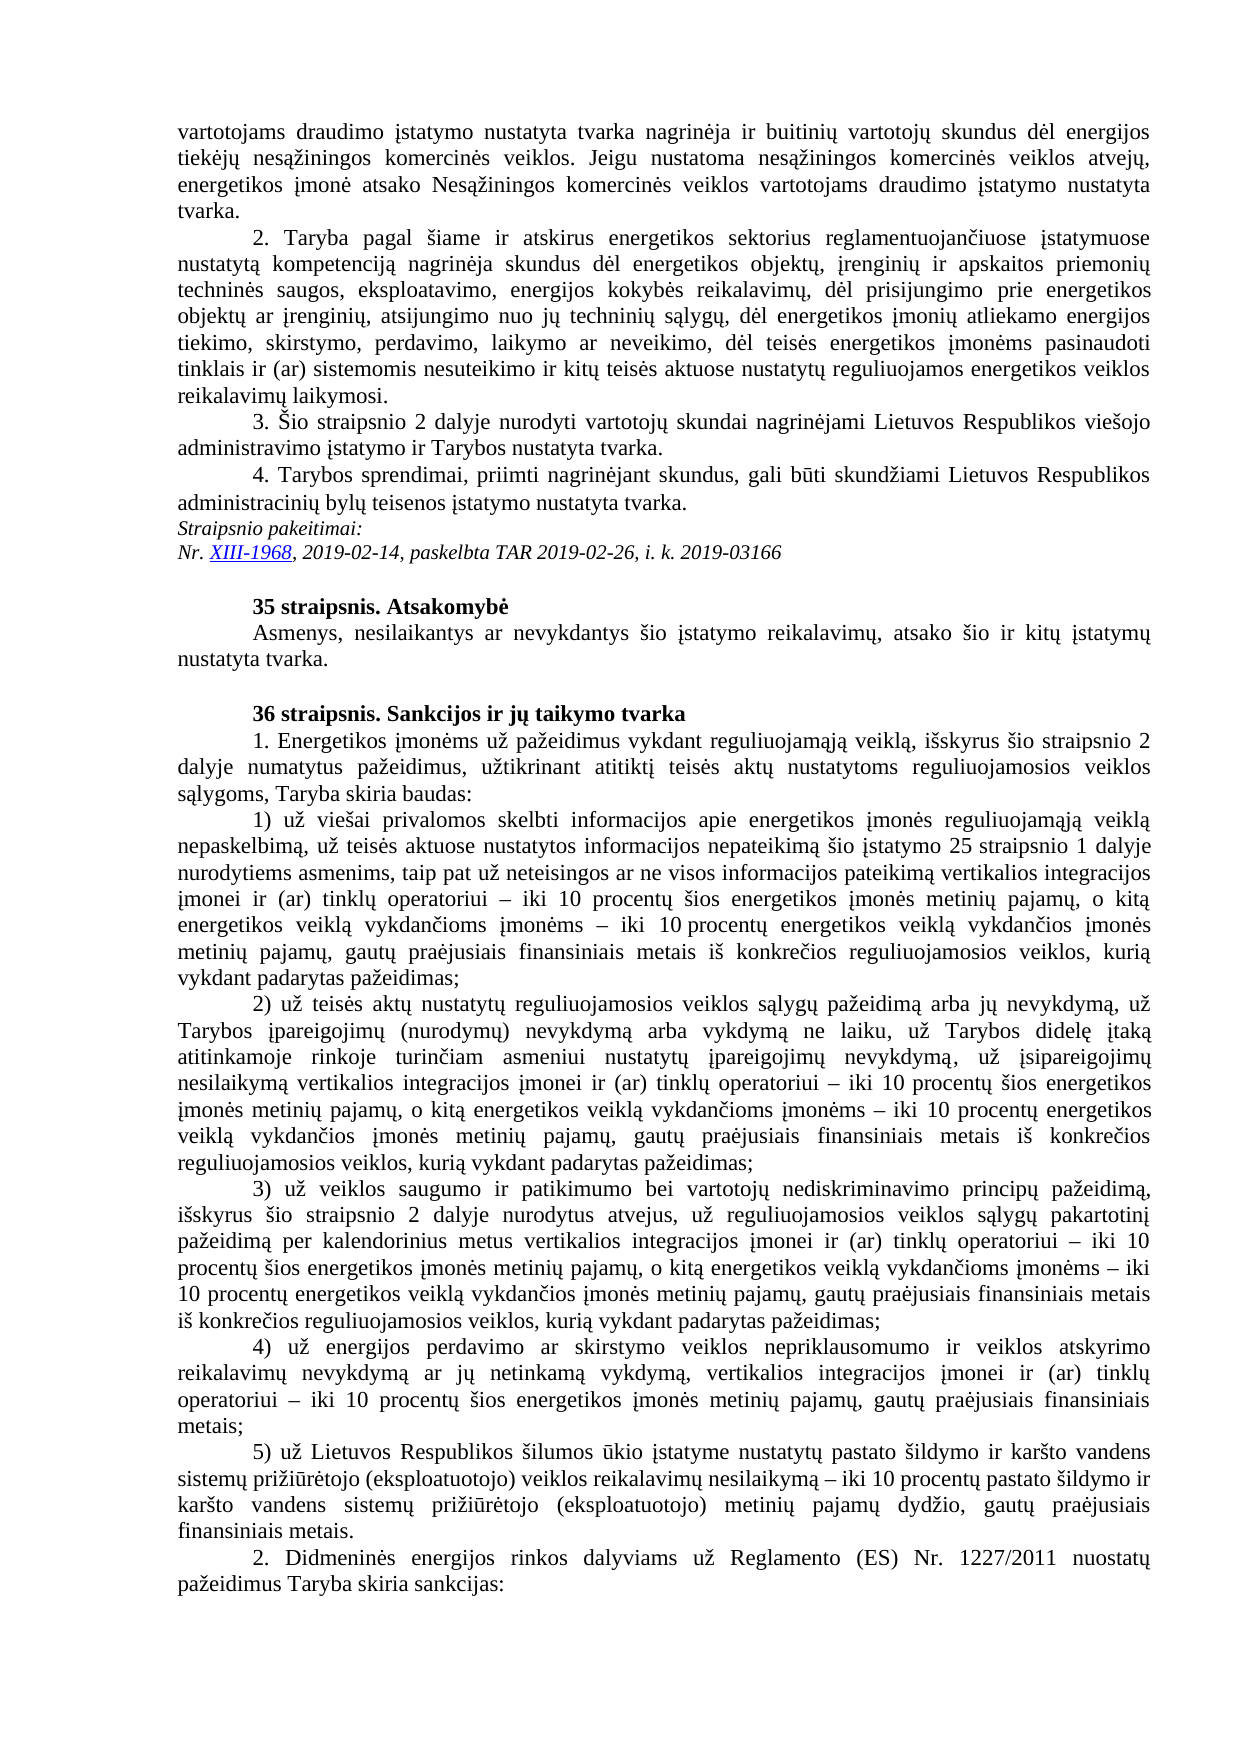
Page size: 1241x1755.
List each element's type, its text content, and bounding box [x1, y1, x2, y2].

text 2. Didmeninės energijos rinkos dalyviams už Reglamento (ES) Nr. 1227/2011 nuostatų pažeidimus Taryba skiria sankcijas: [177, 1544, 1152, 1597]
text Nr. XIII-1968, 2019-02-14, paskelbta TAR 2019-02-26, i. k. 2019-03166 [177, 540, 1152, 564]
text 2. Taryba pagal šiame ir atskirus energetikos sektorius reglamentuojančiuose įstatymuose nustatytą kompetenciją nagrinėja skundus dėl energetikos objektų, įrenginių ir apskaitos priemonių techninės saugos, eksploatavimo, energijos kokybės reikalavimų, dėl prisijungimo prie energetikos objektų ar įrenginių, atsijungimo nuo jų techninių sąlygų, dėl energetikos įmonių atliekamo energijos tiekimo, skirstymo, perdavimo, laikymo ar neveikimo, dėl teisės energetikos įmonėms pasinaudoti tinklais ir (ar) sistemomis nesuteikimo ir kitų teisės aktuose nustatytų reguliuojamos energetikos veiklos reikalavimų laikymosi. [177, 223, 1152, 408]
text Straipsnio pakeitimai: [177, 516, 1152, 540]
text 35 straipsnis. Atsakomybė [177, 593, 1152, 619]
text 36 straipsnis. Sankcijos ir jų taikymo tvarka [177, 701, 1152, 727]
text 5) už Lietuvos Respublikos šilumos ūkio įstatyme nustatytų pastato šildymo ir karšto vandens sistemų prižiūrėtojo (eksploatuotojo) veiklos reikalavimų nesilaikymą – iki 10 procentų pastato šildymo ir karšto vandens sistemų prižiūrėtojo (eksploatuotojo) metinių pajamų dydžio, gautų praėjusiais finansiniais metais. [177, 1438, 1152, 1544]
text 1) už viešai privalomos skelbti informacijos apie energetikos įmonės reguliuojamąją veiklą nepaskelbimą, už teisės aktuose nustatytos informacijos nepateikimą šio įstatymo 25 straipsnio 1 dalyje nurodytiems asmenims, taip pat už neteisingos ar ne visos informacijos pateikimą vertikalios integracijos įmonei ir (ar) tinklų operatoriui – iki 10 procentų šios energetikos įmonės metinių pajamų, o kitą energetikos veiklą vykdančioms įmonėms – iki 10 procentų energetikos veiklą vykdančios įmonės metinių pajamų, gautų praėjusiais finansiniais metais iš konkrečios reguliuojamosios veiklos, kurią vykdant padarytas pažeidimas; [177, 806, 1152, 990]
text 1. Energetikos įmonėms už pažeidimus vykdant reguliuojamąją veiklą, išskyrus šio straipsnio 2 dalyje numatytus pažeidimus, užtikrinant atitiktį teisės aktų nustatytoms reguliuojamosios veiklos sąlygoms, Taryba skiria baudas: [177, 727, 1152, 806]
text 3. Šio straipsnio 2 dalyje nurodyti vartotojų skundai nagrinėjami Lietuvos Respublikos viešojo administravimo įstatymo ir Tarybos nustatyta tvarka. [177, 408, 1152, 461]
text 4. Tarybos sprendimai, priimti nagrinėjant skundus, gali būti skundžiami Lietuvos Respublikos administracinių bylų teisenos įstatymo nustatyta tvarka. [177, 461, 1152, 516]
text 3) už veiklos saugumo ir patikimumo bei vartotojų nediskriminavimo principų pažeidimą, išskyrus šio straipsnio 2 dalyje nurodytus atvejus, už reguliuojamosios veiklos sąlygų pakartotinį pažeidimą per kalendorinius metus vertikalios integracijos įmonei ir (ar) tinklų operatoriui – iki 10 procentų šios energetikos įmonės metinių pajamų, o kitą energetikos veiklą vykdančioms įmonėms – iki 10 procentų energetikos veiklą vykdančios įmonės metinių pajamų, gautų praėjusiais finansiniais metais iš konkrečios reguliuojamosios veiklos, kurią vykdant padarytas pažeidimas; [177, 1175, 1152, 1333]
text Asmenys, nesilaikantys ar nevykdantys šio įstatymo reikalavimų, atsako šio ir kitų įstatymų nustatyta tvarka. [177, 619, 1152, 672]
text vartotojams draudimo įstatymo nustatyta tvarka nagrinėja ir buitinių vartotojų skundus dėl energijos tiekėjų nesąžiningos komercinės veiklos. Jeigu nustatoma nesąžiningos komercinės veiklos atvejų, energetikos įmonė atsako Nesąžiningos komercinės veiklos vartotojams draudimo įstatymo nustatyta tvarka. [177, 118, 1152, 223]
text 4) už energijos perdavimo ar skirstymo veiklos nepriklausomumo ir veiklos atskyrimo reikalavimų nevykdymą ar jų netinkamą vykdymą, vertikalios integracijos įmonei ir (ar) tinklų operatoriui – iki 10 procentų šios energetikos įmonės metinių pajamų, gautų praėjusiais finansiniais metais; [177, 1333, 1152, 1438]
text 2) už teisės aktų nustatytų reguliuojamosios veiklos sąlygų pažeidimą arba jų nevykdymą, už Tarybos įpareigojimų (nurodymų) nevykdymą arba vykdymą ne laiku, už Tarybos didelę įtaką atitinkamoje rinkoje turinčiam asmeniui nustatytų įpareigojimų nevykdymą, už įsipareigojimų nesilaikymą vertikalios integracijos įmonei ir (ar) tinklų operatoriui – iki 10 procentų šios energetikos įmonės metinių pajamų, o kitą energetikos veiklą vykdančioms įmonėms – iki 10 procentų energetikos veiklą vykdančios įmonės metinių pajamų, gautų praėjusiais finansiniais metais iš konkrečios reguliuojamosios veiklos, kurią vykdant padarytas pažeidimas; [177, 990, 1152, 1175]
